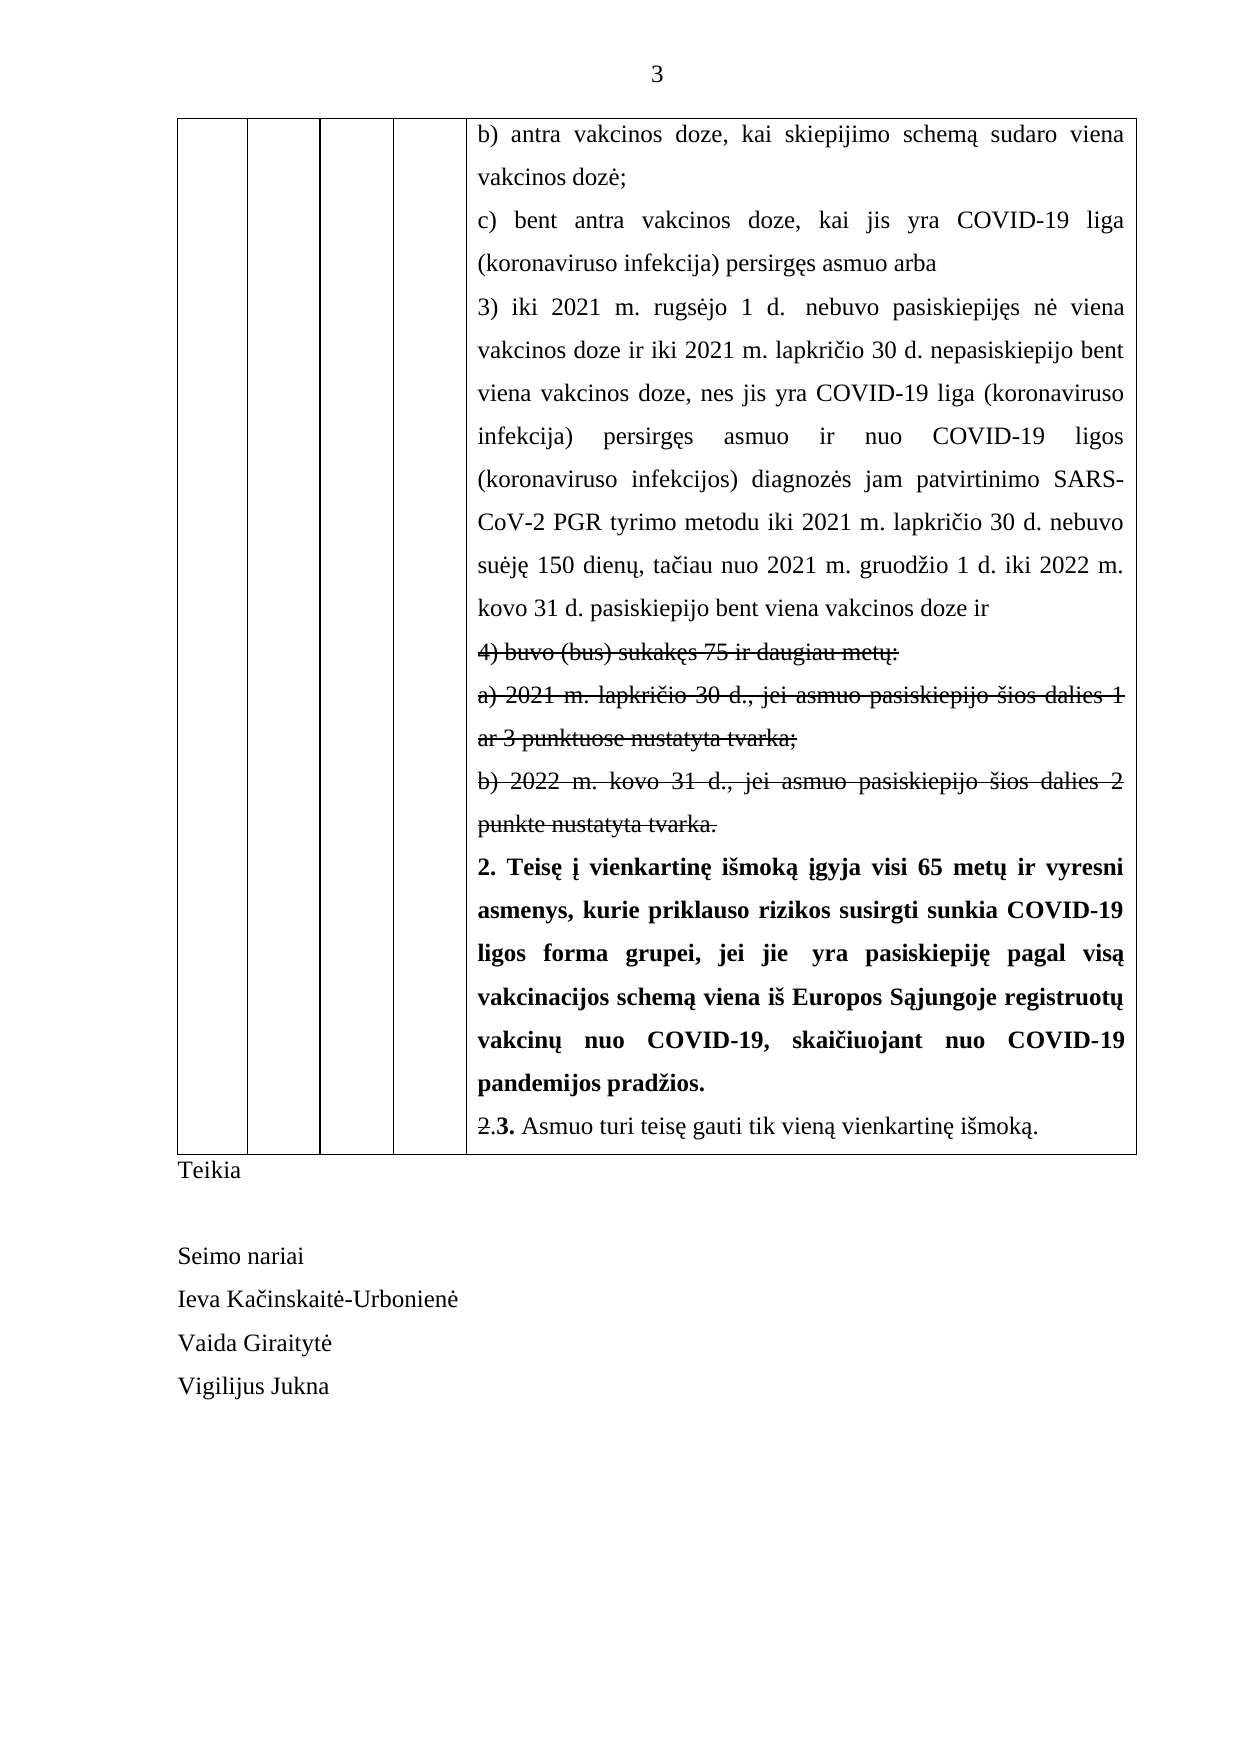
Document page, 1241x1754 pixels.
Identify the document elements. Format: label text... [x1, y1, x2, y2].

text Vigilijus Jukna [177, 1371, 1137, 1399]
table_cell [178, 119, 247, 1154]
table_cell [394, 119, 466, 1154]
text Teikia [177, 1155, 1137, 1227]
text Vaida Giraitytė [177, 1328, 1137, 1356]
text Seimo nariai [177, 1241, 1137, 1270]
text Ieva Kačinskaitė-Urbonienė [177, 1284, 1137, 1313]
table_cell b) antra vakcinos doze, kai skiepijimo schemą sudaro viena vakcinos dozė; c) bent antra vakcinos doze, kai jis yra COVID-19 liga (koronaviruso infekcija) persirgęs asmuo arba 3) iki 2021 m. rugsėjo 1 d. nebuvo pasiskiepijęs nė viena vakcinos doze ir iki 2021 m. lapkričio 30 d. nepasiskiepijo bent viena vakcinos doze, nes jis yra COVID-19 liga (koronaviruso infekcija) persirgęs asmuo ir nuo COVID-19 ligos (koronaviruso infekcijos) diagnozės jam patvirtinimo SARS-CoV-2 PGR tyrimo metodu iki 2021 m. lapkričio 30 d. nebuvo suėję 150 dienų, tačiau nuo 2021 m. gruodžio 1 d. iki 2022 m. kovo 31 d. pasiskiepijo bent viena vakcinos doze ir 4) buvo (bus) sukakęs 75 ir daugiau metų: a) 2021 m. lapkričio 30 d., jei asmuo pasiskiepijo šios dalies 1 ar 3 punktuose nustatyta tvarka; b) 2022 m. kovo 31 d., jei asmuo pasiskiepijo šios dalies 2 punkte nustatyta tvarka. 2. Teisę į vienkartinę išmoką įgyja visi 65 metų ir vyresni asmenys, kurie priklauso rizikos susirgti sunkia COVID-19 ligos forma grupei, jei jie yra pasiskiepiję pagal visą vakcinacijos schemą viena iš Europos Sąjungoje registruotų vakcinų nuo COVID-19, skaičiuojant nuo COVID-19 pandemijos pradžios. 2.3. Asmuo turi teisę gauti tik vieną vienkartinę išmoką. [467, 119, 1136, 1154]
table_cell [248, 119, 319, 1154]
table_cell [321, 119, 393, 1154]
